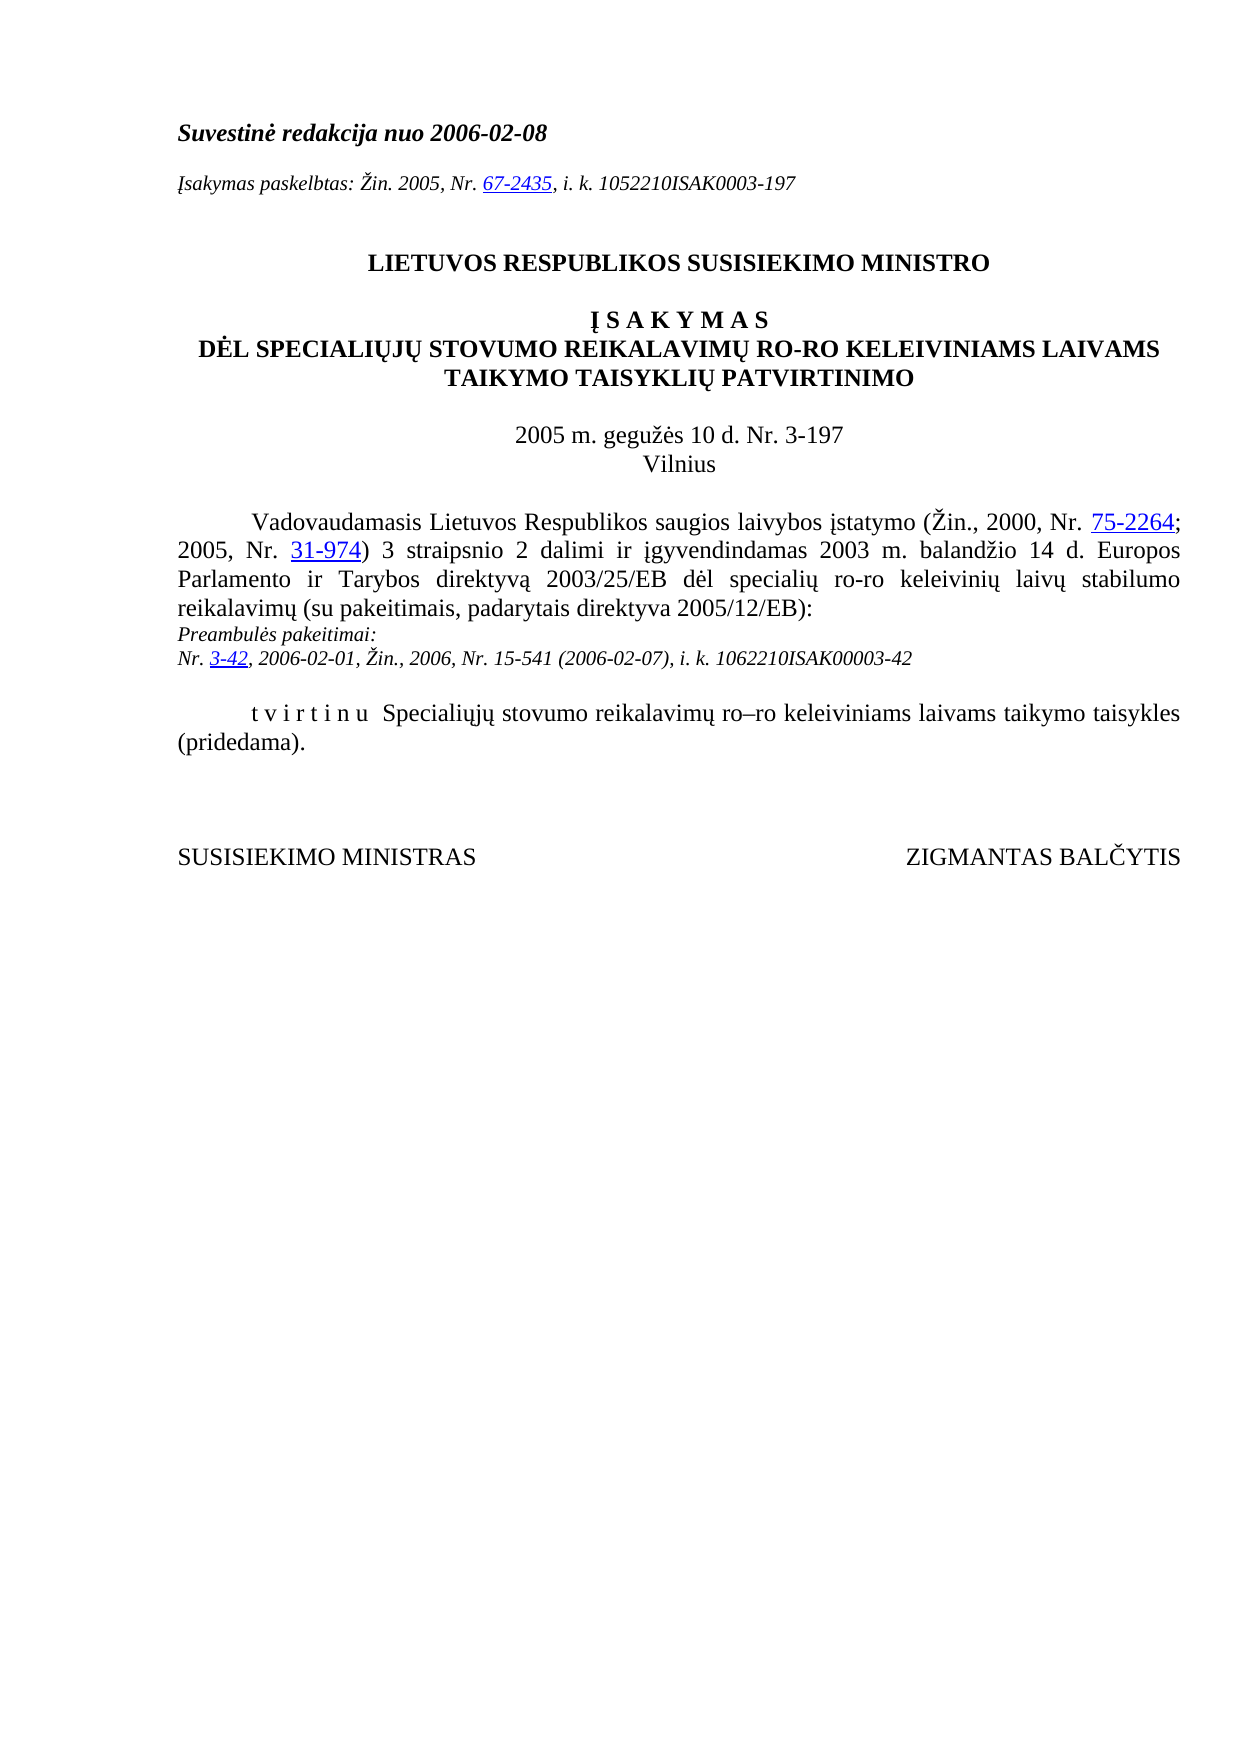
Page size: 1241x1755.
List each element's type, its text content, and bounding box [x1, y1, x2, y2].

text Į S A K Y M A S [177, 305, 1181, 334]
text SUSISIEKIMO MINISTRAS ZIGMANTAS BALČYTIS [177, 842, 1181, 871]
text Nr. 3-42, 2006-02-01, Žin., 2006, Nr. 15-541 (2006-02-07), i. k. 1062210ISAK00003-42 [177, 646, 1181, 670]
text Vilnius [177, 449, 1181, 478]
text LIETUVOS RESPUBLIKOS SUSISIEKIMO MINISTRO [177, 248, 1181, 277]
text tvirtinu Specialiųjų stovumo reikalavimų ro–ro keleiviniams laivams taikymo taisykles (pridedama). [177, 698, 1181, 756]
text Suvestinė redakcija nuo 2006-02-08 [177, 118, 1181, 147]
text Įsakymas paskelbtas: Žin. 2005, Nr. 67-2435, i. k. 1052210ISAK0003-197 [177, 171, 1181, 195]
text DĖL SPECIALIŲJŲ STOVUMO REIKALAVIMŲ RO-RO KELEIVINIAMS LAIVAMS TAIKYMO TAISYKLIŲ PATVIRTINIMO [177, 334, 1181, 392]
text Preambulės pakeitimai: [177, 622, 1181, 646]
text 2005 m. gegužės 10 d. Nr. 3-197 [177, 420, 1181, 449]
text Vadovaudamasis Lietuvos Respublikos saugios laivybos įstatymo (Žin., 2000, Nr. 75-2264; 2005, Nr. 31-974) 3 straipsnio 2 dalimi ir įgyvendindamas 2003 m. balandžio 14 d. Europos Parlamento ir Tarybos direktyvą 2003/25/EB dėl specialių ro-ro keleivinių laivų stabilumo reikalavimų (su pakeitimais, padarytais direktyva 2005/12/EB): [177, 507, 1181, 622]
